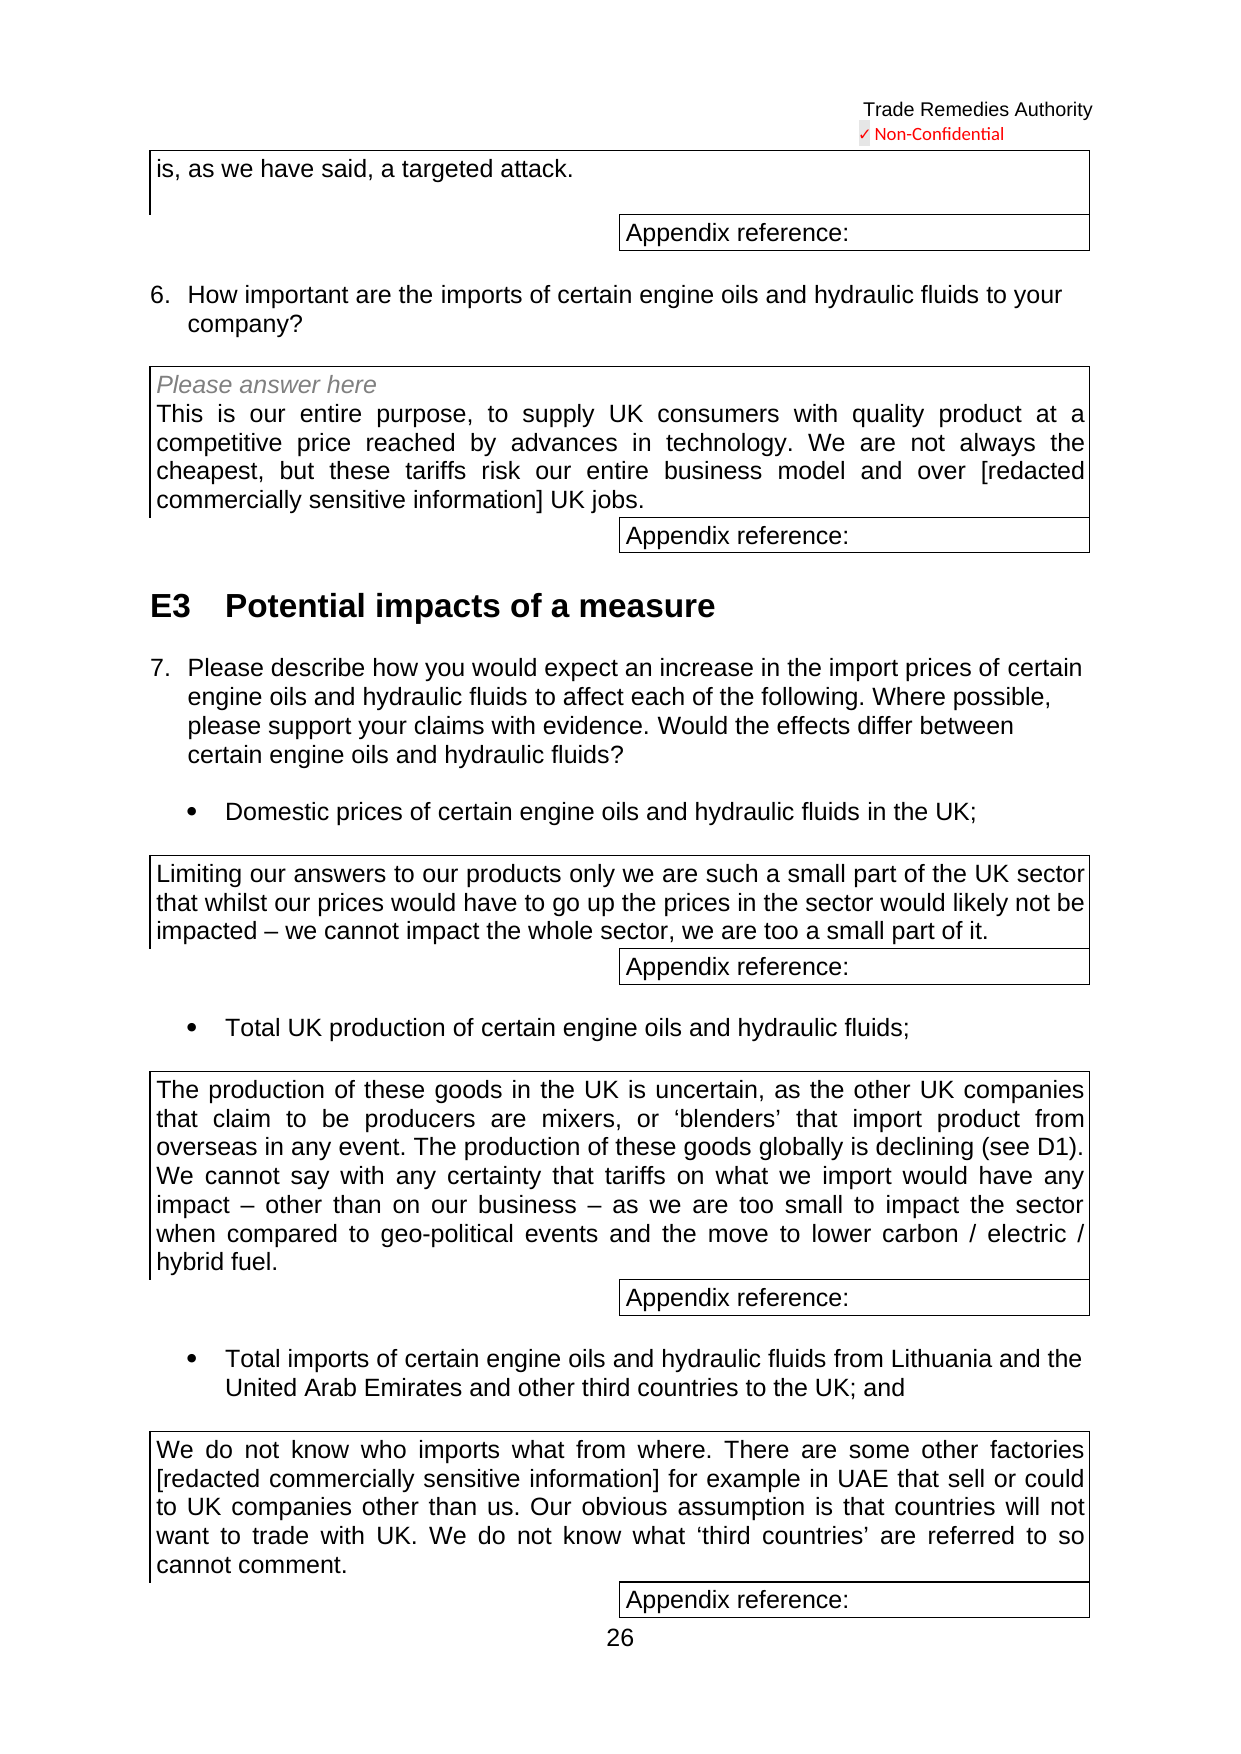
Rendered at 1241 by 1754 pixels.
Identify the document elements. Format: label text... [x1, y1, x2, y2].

table_header Limiting our answers to our products only we are such a small part of the UK sector that whilst our prices would have to go up the prices in the sector would likely not be impacted – we cannot impact the whole sector, we are too a small part of it. [151, 856, 1089, 948]
table_cell [150, 215, 619, 250]
table_cell [150, 518, 619, 552]
table_cell Appendix reference: [620, 1280, 1089, 1315]
table_cell Appendix reference: [620, 1583, 1089, 1617]
list Domestic prices of certain engine oils and hydraulic fluids in the UK; [187, 797, 1090, 826]
list How important are the imports of certain engine oils and hydraulic fluids to your company? [150, 280, 1090, 337]
table_cell Appendix reference: [620, 949, 1089, 983]
table_cell [150, 1583, 619, 1617]
list Total imports of certain engine oils and hydraulic fluids from Lithuania and the United Arab Emirates and other third countries to the UK; and [187, 1344, 1090, 1402]
table_header We do not know who imports what from where. There are some other factories [redacted commercially sensitive information] for example in UAE that sell or could to UK companies other than us. Our obvious assumption is that countries will not want to trade with UK. We do not know what ‘third countries’ are referred to so cannot comment. [151, 1432, 1089, 1581]
table_header Please answer here This is our entire purpose, to supply UK consumers with quality product at a competitive price reached by advances in technology. We are not always the cheapest, but these tariffs risk our entire business model and over [redacted commercially sensitive information] UK jobs. [151, 367, 1089, 517]
subtitle E3 Potential impacts of a measure [150, 586, 1090, 625]
table_cell [150, 949, 619, 983]
list Please describe how you would expect an increase in the import prices of certain engine oils and hydraulic fluids to affect each of the following. Where possible, please support your claims with evidence. Would the effects differ between certain engine oils and hydraulic fluids? [150, 653, 1090, 768]
table_header The production of these goods in the UK is uncertain, as the other UK companies that claim to be producers are mixers, or ‘blenders’ that import product from overseas in any event. The production of these goods globally is declining (see D1). We cannot say with any certainty that tariffs on what we import would have any impact – other than on our business – as we are too small to impact the sector when compared to geo-political events and the move to lower carbon / electric / hybrid fuel. [151, 1072, 1089, 1279]
table_cell Appendix reference: [620, 518, 1089, 552]
table_cell [150, 1280, 619, 1315]
table_cell Appendix reference: [620, 215, 1089, 250]
list Total UK production of certain engine oils and hydraulic fluids; [187, 1013, 1090, 1042]
table_header is, as we have said, a targeted attack. [151, 151, 1089, 214]
